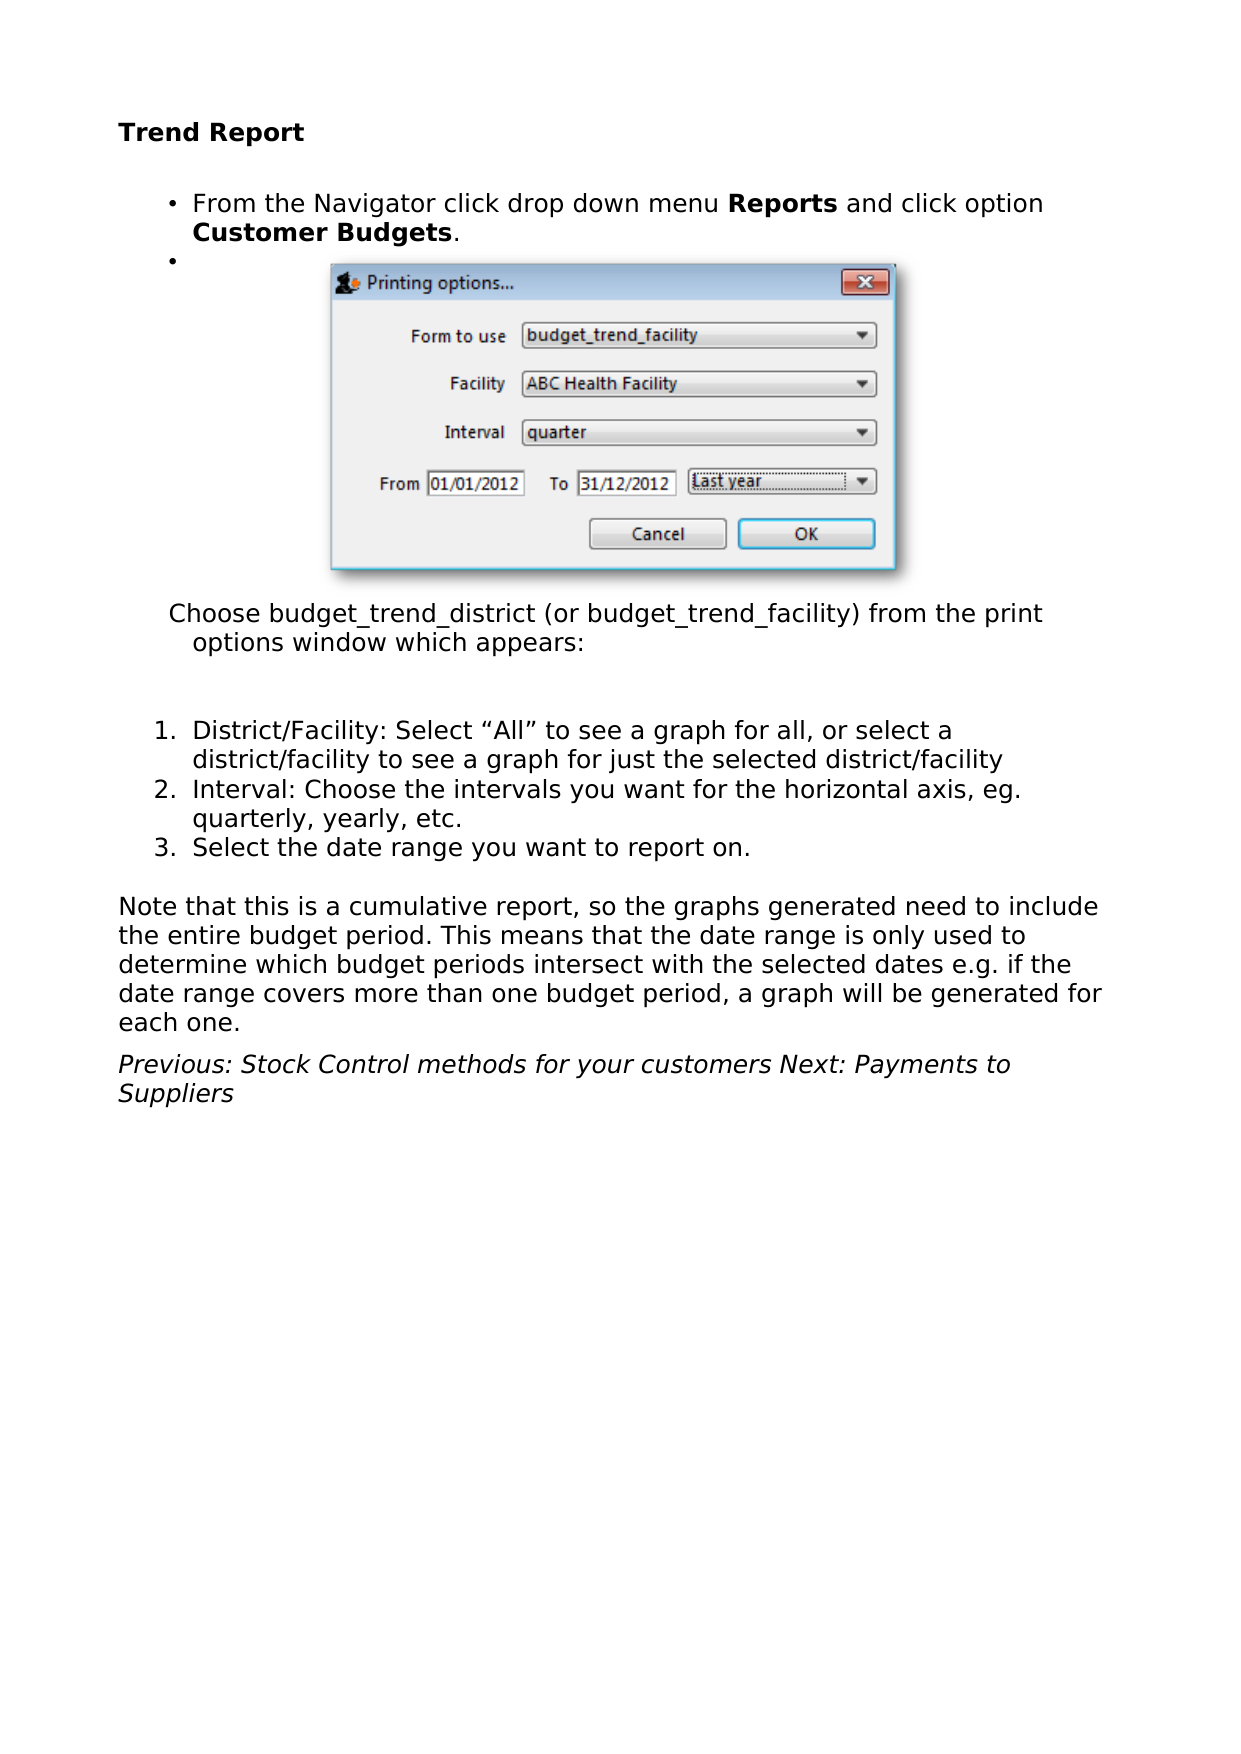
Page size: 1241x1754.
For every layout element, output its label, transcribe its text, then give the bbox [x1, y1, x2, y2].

list Choose budget_trend_district (or budget_trend_facility) from the print options window which appears: [177, 248, 1122, 657]
picture [314, 247, 926, 600]
text Previous: Stock Control methods for your customers Next: Payments to Suppliers [118, 1050, 1122, 1108]
text Note that this is a cumulative report, so the graphs generated need to include the entire budget period. This means that the date range is only used to determine which budget periods intersect with the selected dates e.g. if the date range covers more than one budget period, a graph will be generated for each one. [118, 892, 1122, 1038]
list Interval: Choose the intervals you want for the horizontal axis, eg. quarterly, yearly, etc. [177, 775, 1122, 833]
subtitle Trend Report [118, 118, 1122, 147]
list Select the date range you want to report on. [177, 833, 1122, 862]
list District/Facility: Select “All” to see a graph for all, or select a district/facility to see a graph for just the selected district/facility [177, 716, 1122, 775]
list From the Navigator click drop down menu Reports and click option Customer Budgets. [177, 189, 1122, 248]
